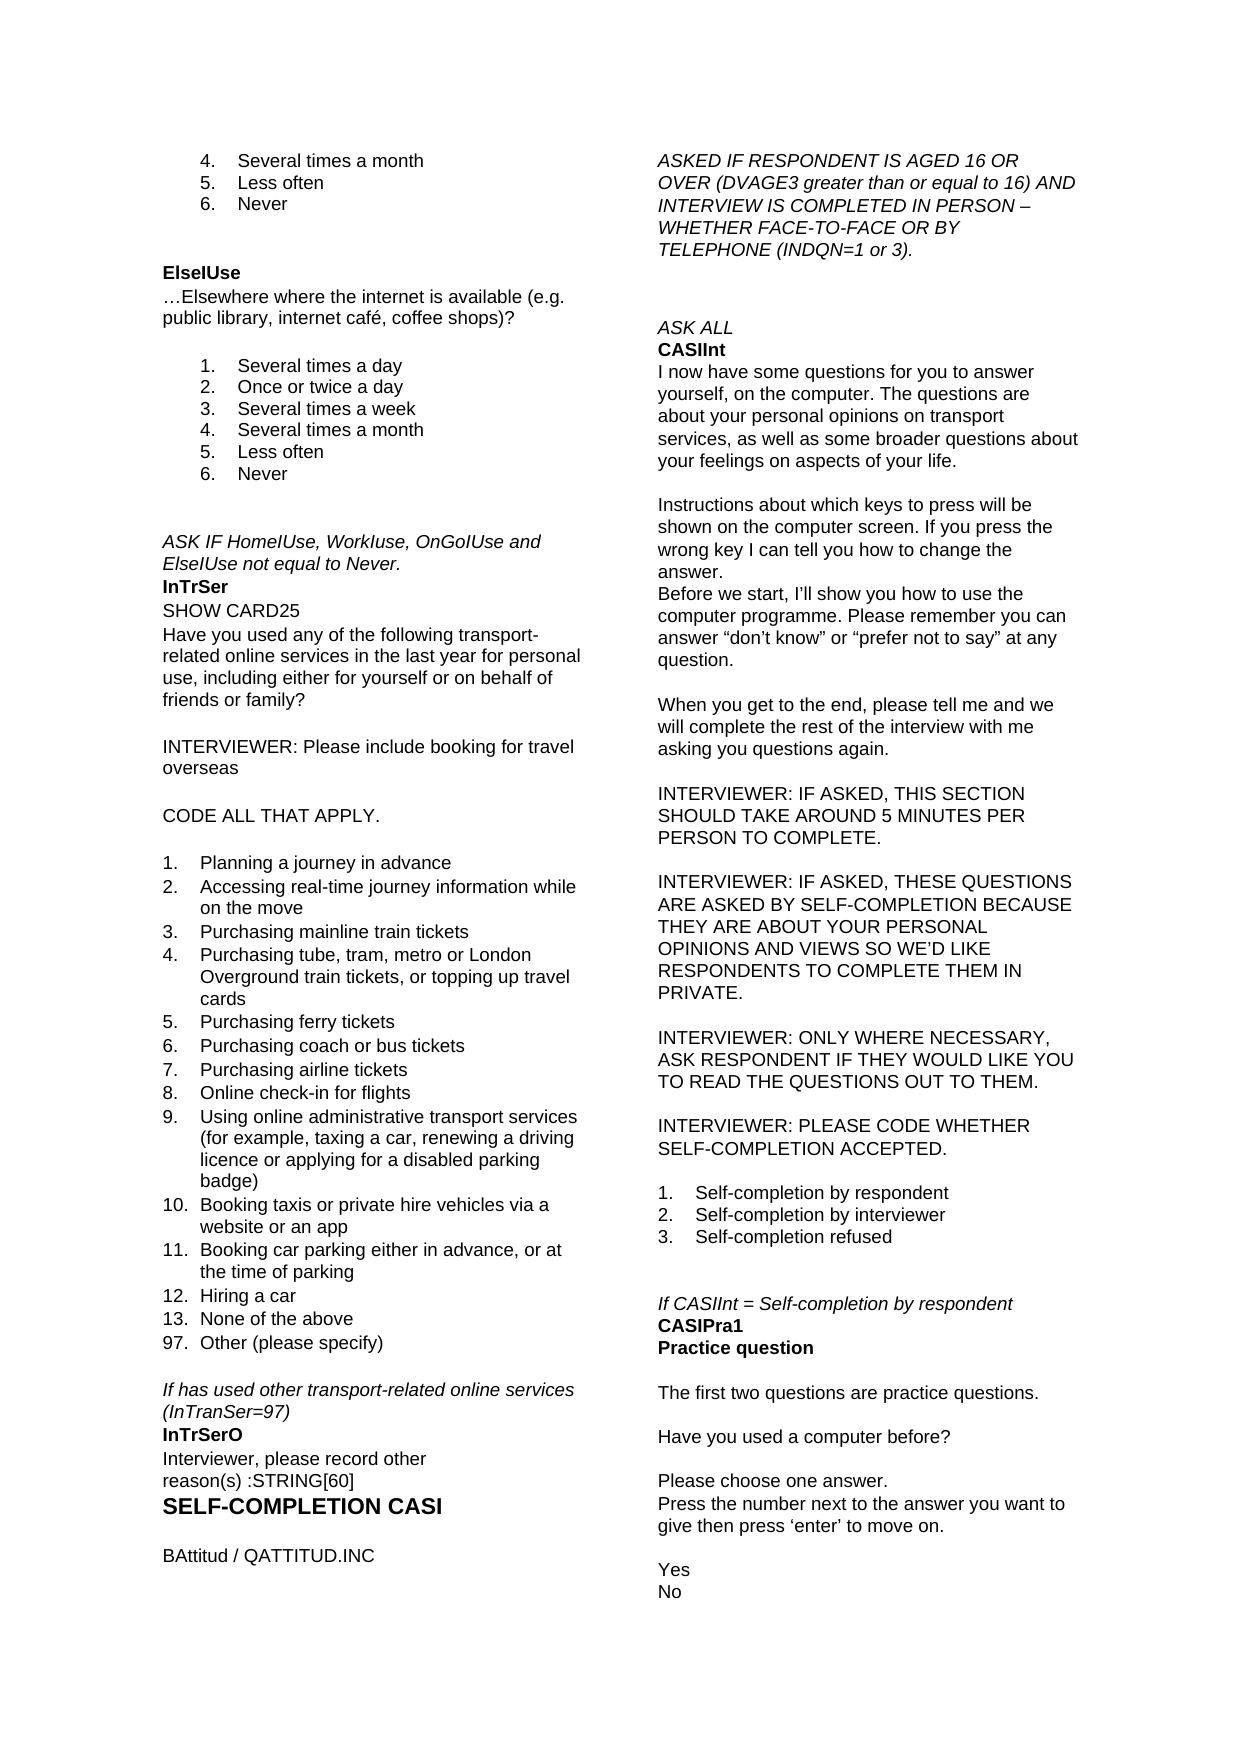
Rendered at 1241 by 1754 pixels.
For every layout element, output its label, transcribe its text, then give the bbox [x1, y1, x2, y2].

list Less often [200, 441, 583, 462]
text CODE ALL THAT APPLY. [162, 804, 583, 826]
text INTERVIEWER: IF ASKED, THIS SECTION SHOULD TAKE AROUND 5 MINUTES PER PERSON TO COMPLETE. [658, 782, 1078, 848]
text ASKED IF RESPONDENT IS AGED 16 OR OVER (DVAGE3 greater than or equal to 16) AND INTERVIEW IS COMPLETED IN PERSON – WHETHER FACE-TO-FACE OR BY TELEPHONE (INDQN=1 or 3). [658, 150, 1078, 260]
text INTERVIEWER: PLEASE CODE WHETHER SELF-COMPLETION ACCEPTED. [658, 1115, 1078, 1159]
list Hiring a car [162, 1284, 583, 1306]
text ASK IF HomeIUse, WorkIuse, OnGoIUse and ElseIUse not equal to Never. [162, 531, 583, 574]
text When you get to the end, please tell me and we will complete the rest of the interview with me asking you questions again. [658, 694, 1078, 759]
list Other (please specify) [162, 1332, 583, 1353]
subtitle SELF-COMPLETION CASI [162, 1493, 583, 1519]
list None of the above [162, 1308, 583, 1329]
text ASK ALL [658, 316, 1078, 338]
list Several times a month [200, 150, 583, 172]
text InTrSerO [162, 1424, 583, 1446]
list Purchasing tube, tram, metro or London Overground train tickets, or topping up travel cards [162, 944, 583, 1009]
text INTERVIEWER: IF ASKED, THESE QUESTIONS ARE ASKED BY SELF-COMPLETION BECAUSE THEY ARE ABOUT YOUR PERSONAL OPINIONS AND VIEWS SO WE’D LIKE RESPONDENTS TO COMPLETE THEM IN PRIVATE. [658, 871, 1078, 1004]
text InTrSer [162, 576, 583, 598]
text CASIInt [658, 339, 1078, 360]
list Several times a week [200, 398, 583, 419]
text CASIPra1 [658, 1315, 1078, 1336]
list Using online administrative transport services (for example, taxing a car, renewing a driving licence or applying for a disabled parking badge) [162, 1106, 583, 1192]
list Purchasing mainline train tickets [162, 921, 583, 942]
list Online check-in for flights [162, 1082, 583, 1103]
list Planning a journey in advance [162, 852, 583, 873]
text INTERVIEWER: Please include booking for travel overseas [162, 736, 583, 779]
text ElseIUse [162, 262, 583, 283]
list Several times a month [200, 419, 583, 441]
list No [620, 1581, 1078, 1603]
text If has used other transport-related online services (InTranSer=97) [162, 1379, 583, 1422]
text I now have some questions for you to answer yourself, on the computer. The questions are about your personal opinions on transport services, as well as some broader questions about your feelings on aspects of your life. [658, 361, 1078, 471]
list Yes [620, 1559, 1078, 1581]
list Booking taxis or private hire vehicles via a website or an app [162, 1194, 583, 1237]
text Before we start, I’ll show you how to use the computer programme. Please remember you can answer “don’t know” or “prefer not to say” at any question. [658, 583, 1078, 671]
text Have you used any of the following transport-related online services in the last year for personal use, including either for yourself or on behalf of friends or family? [162, 624, 583, 710]
list Purchasing coach or bus tickets [162, 1035, 583, 1056]
text The first two questions are practice questions. [658, 1381, 1078, 1403]
text Interviewer, please record other reason(s) :STRING[60] [162, 1448, 583, 1491]
text Press the number next to the answer you want to give then press ‘enter’ to move on. [658, 1492, 1078, 1536]
list Purchasing airline tickets [162, 1058, 583, 1080]
list Purchasing ferry tickets [162, 1011, 583, 1033]
text Have you used a computer before? [658, 1426, 1078, 1447]
text Instructions about which keys to press will be shown on the computer screen. If you press the wrong key I can tell you how to change the answer. [658, 494, 1078, 582]
list Accessing real-time journey information while on the move [162, 875, 583, 918]
list Booking car parking either in advance, or at the time of parking [162, 1239, 583, 1282]
list Self-completion refused [658, 1226, 1078, 1248]
text …Elsewhere where the internet is available (e.g. public library, internet café, coffee shops)? [162, 286, 583, 329]
list Less often [200, 172, 583, 193]
text BAttitud / QATTITUD.INC [162, 1544, 583, 1566]
list Never [200, 193, 583, 215]
list Self-completion by respondent [658, 1182, 1078, 1203]
text Practice question [658, 1337, 1078, 1359]
list Once or twice a day [200, 376, 583, 398]
text SHOW CARD25 [162, 600, 583, 622]
text Please choose one answer. [658, 1470, 1078, 1492]
text If CASIInt = Self-completion by respondent [658, 1293, 1078, 1314]
list Never [200, 462, 583, 484]
list Several times a day [200, 354, 583, 376]
text INTERVIEWER: Only where necessary, ask respondENT if they would like you to read the questions out to them. [658, 1026, 1078, 1092]
list Self-completion by interviewer [658, 1204, 1078, 1226]
